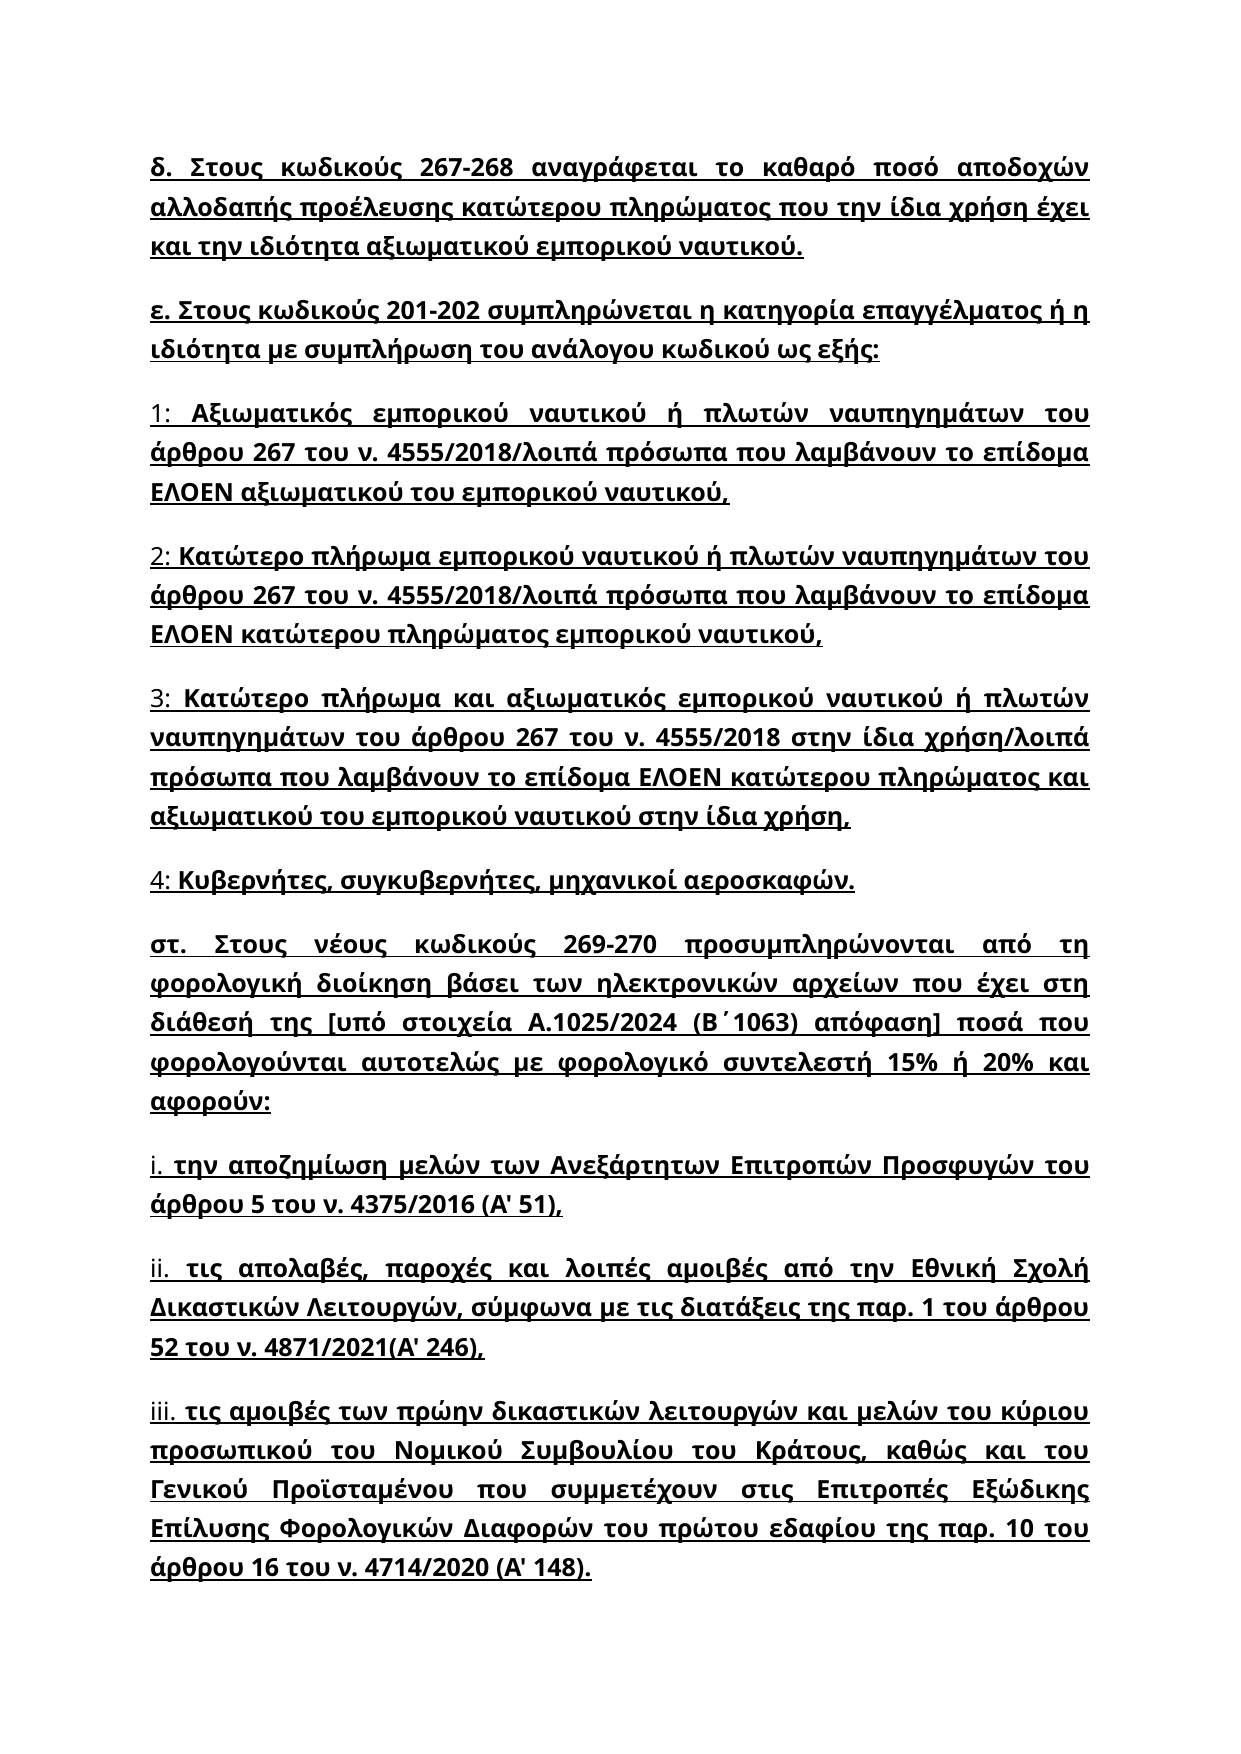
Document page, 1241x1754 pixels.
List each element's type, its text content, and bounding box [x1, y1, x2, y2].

text άρθρου 5 του ν. 4375/2016 (Α' 51), [150, 1178, 1090, 1221]
text ε. Στους κωδικούς 201-202 συμπληρώνεται η κατηγορία επαγγέλματος ή η [150, 292, 1090, 321]
text διάθεσή της [υπό στοιχεία Α.1025/2024 (Β΄1063) απόφαση] ποσά που [150, 997, 1090, 1034]
text 52 του ν. 4871/2021(Α' 246), [150, 1321, 1090, 1363]
text Γενικού Προϊσταμένου που συμμετέχουν στις Επιτροπές Εξώδικης [150, 1463, 1090, 1501]
text και την ιδιότητα αξιωματικού εμπορικού ναυτικού. [150, 220, 1090, 262]
text προσωπικού του Νομικού Συμβουλίου του Κράτους, καθώς και του [150, 1424, 1090, 1461]
text 1: Αξιωματικός εμπορικού ναυτικού ή πλωτών ναυπηγημάτων του [150, 396, 1090, 425]
text Επίλυσης Φορολογικών Διαφορών του πρώτου εδαφίου της παρ. 10 του [150, 1502, 1090, 1540]
text 3: Κατώτερο πλήρωμα και αξιωματικός εμπορικού ναυτικού ή πλωτών [150, 681, 1090, 710]
text ΕΛΟΕΝ κατώτερου πληρώματος εμπορικού ναυτικού, [150, 608, 1090, 651]
text στ. Στους νέους κωδικούς 269-270 προσυμπληρώνονται από τη [150, 927, 1090, 956]
text δ. Στους κωδικούς 267-268 αναγράφεται το καθαρό ποσό αποδοχών [150, 150, 1090, 179]
text αλλοδαπής προέλευσης κατώτερου πληρώματος που την ίδια χρήση έχει [150, 181, 1090, 218]
text φορολογούνται αυτοτελώς με φορολογικό συντελεστή 15% ή 20% και [150, 1036, 1090, 1073]
text άρθρου 16 του ν. 4714/2020 (Α' 148). [150, 1542, 1090, 1584]
text iii. τις αμοιβές των πρώην δικαστικών λειτουργών και μελών του κύριου [150, 1393, 1090, 1422]
text 4: Κυβερνήτες, συγκυβερνήτες, μηχανικοί αεροσκαφών. [150, 862, 1090, 897]
text πρόσωπα που λαμβάνουν το επίδομα ΕΛΟΕΝ κατώτερου πληρώματος και [150, 751, 1090, 788]
text φορολογική διοίκηση βάσει των ηλεκτρονικών αρχείων που έχει στη [150, 957, 1090, 995]
text άρθρου 267 του ν. 4555/2018/λοιπά πρόσωπα που λαμβάνουν το επίδομα [150, 569, 1090, 606]
text ναυπηγημάτων του άρθρου 267 του ν. 4555/2018 στην ίδια χρήση/λοιπά [150, 712, 1090, 749]
text αφορούν: [150, 1075, 1090, 1117]
text i. την αποζημίωση μελών των Ανεξάρτητων Επιτροπών Προσφυγών του [150, 1147, 1090, 1176]
text 2: Κατώτερο πλήρωμα εμπορικού ναυτικού ή πλωτών ναυπηγημάτων του [150, 538, 1090, 567]
text Δικαστικών Λειτουργών, σύμφωνα με τις διατάξεις της παρ. 1 του άρθρου [150, 1282, 1090, 1319]
text άρθρου 267 του ν. 4555/2018/λοιπά πρόσωπα που λαμβάνουν το επίδομα [150, 427, 1090, 464]
text ii. τις απολαβές, παροχές και λοιπές αμοιβές από την Εθνική Σχολή [150, 1251, 1090, 1280]
text ιδιότητα με συμπλήρωση του ανάλογου κωδικού ως εξής: [150, 323, 1090, 366]
text αξιωματικού του εμπορικού ναυτικού στην ίδια χρήση, [150, 790, 1090, 832]
text ΕΛΟΕΝ αξιωματικού του εμπορικού ναυτικού, [150, 466, 1090, 508]
